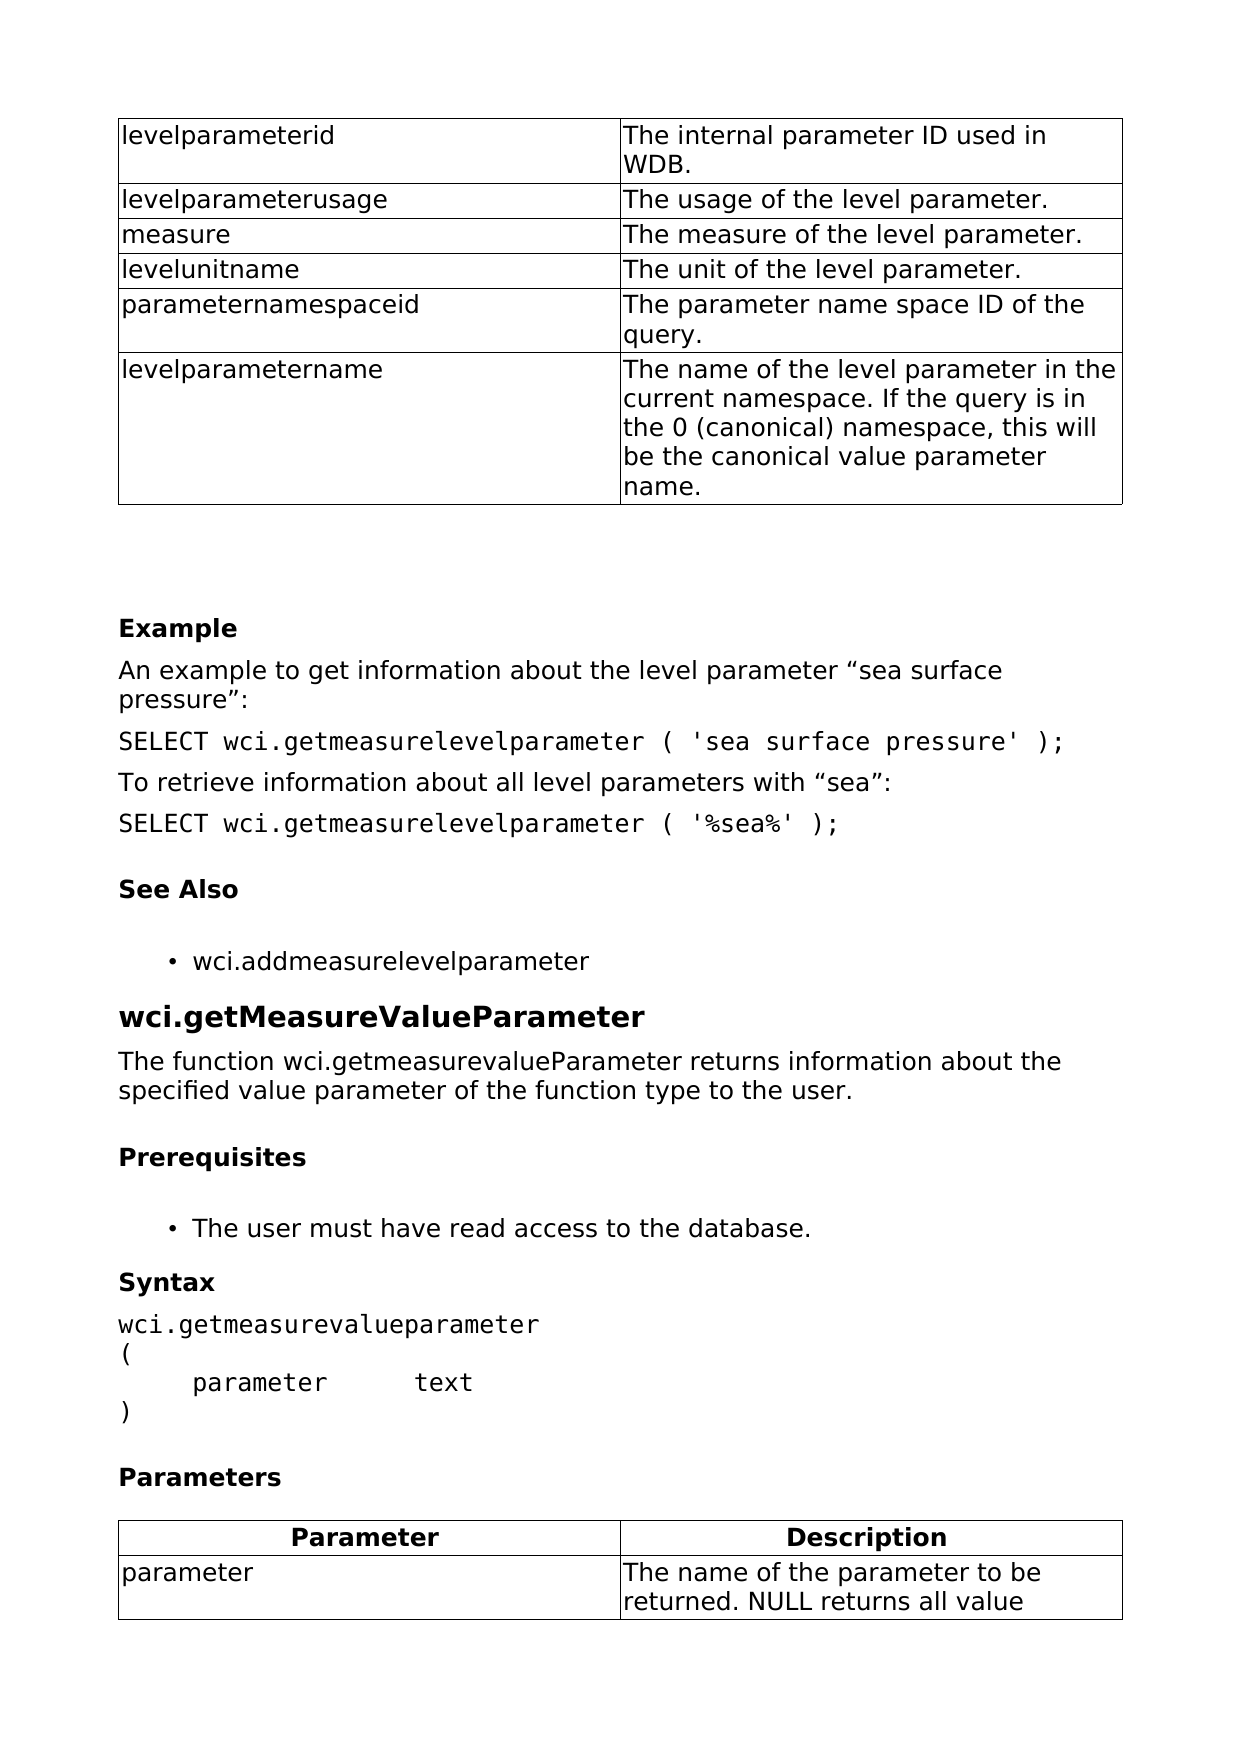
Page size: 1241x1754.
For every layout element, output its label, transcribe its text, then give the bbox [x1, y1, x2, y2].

subtitle See Also [118, 876, 1122, 905]
table_cell The name of the parameter to be returned. NULL returns all value [621, 1556, 1122, 1619]
table_cell The parameter name space ID of the query. [621, 289, 1122, 352]
table_cell The name of the level parameter in the current namespace. If the query is in the 0 (canonical) namespace, this will be the canonical value parameter name. [621, 353, 1122, 504]
text To retrieve information about all level parameters with “sea”: [118, 768, 1122, 797]
text An example to get information about the level parameter “sea surface pressure”: [118, 656, 1122, 714]
list The user must have read access to the database. [177, 1214, 1122, 1243]
table_cell levelparameterusage [119, 184, 620, 217]
subtitle wci.getMeasureValueParameter [118, 1001, 1122, 1035]
text SELECT wci.getmeasurelevelparameter ( '%sea%' ); [118, 809, 1122, 839]
table_cell parameternamespaceid [119, 289, 620, 352]
table_header Parameter [119, 1521, 620, 1555]
text wci.getmeasurevalueparameter ( parameter text ) [118, 1310, 1122, 1427]
table_header Description [621, 1521, 1122, 1555]
list wci.addmeasurelevelparameter [177, 947, 1122, 976]
table_cell levelunitname [119, 254, 620, 288]
table_cell parameter [119, 1556, 620, 1619]
text The function wci.getmeasurevalueParameter returns information about the specified value parameter of the function type to the user. [118, 1047, 1122, 1106]
table_cell measure [119, 219, 620, 253]
table_cell levelparametername [119, 353, 620, 504]
table_cell The measure of the level parameter. [621, 219, 1122, 253]
table_cell The unit of the level parameter. [621, 254, 1122, 288]
subtitle Prerequisites [118, 1143, 1122, 1172]
subtitle Example [118, 614, 1122, 644]
text SELECT wci.getmeasurelevelparameter ( 'sea surface pressure' ); [118, 727, 1122, 756]
subtitle Syntax [118, 1268, 1122, 1298]
subtitle Parameters [118, 1463, 1122, 1493]
table_cell The internal parameter ID used in WDB. [621, 119, 1122, 182]
table_cell The usage of the level parameter. [621, 184, 1122, 217]
table_cell levelparameterid [119, 119, 620, 182]
